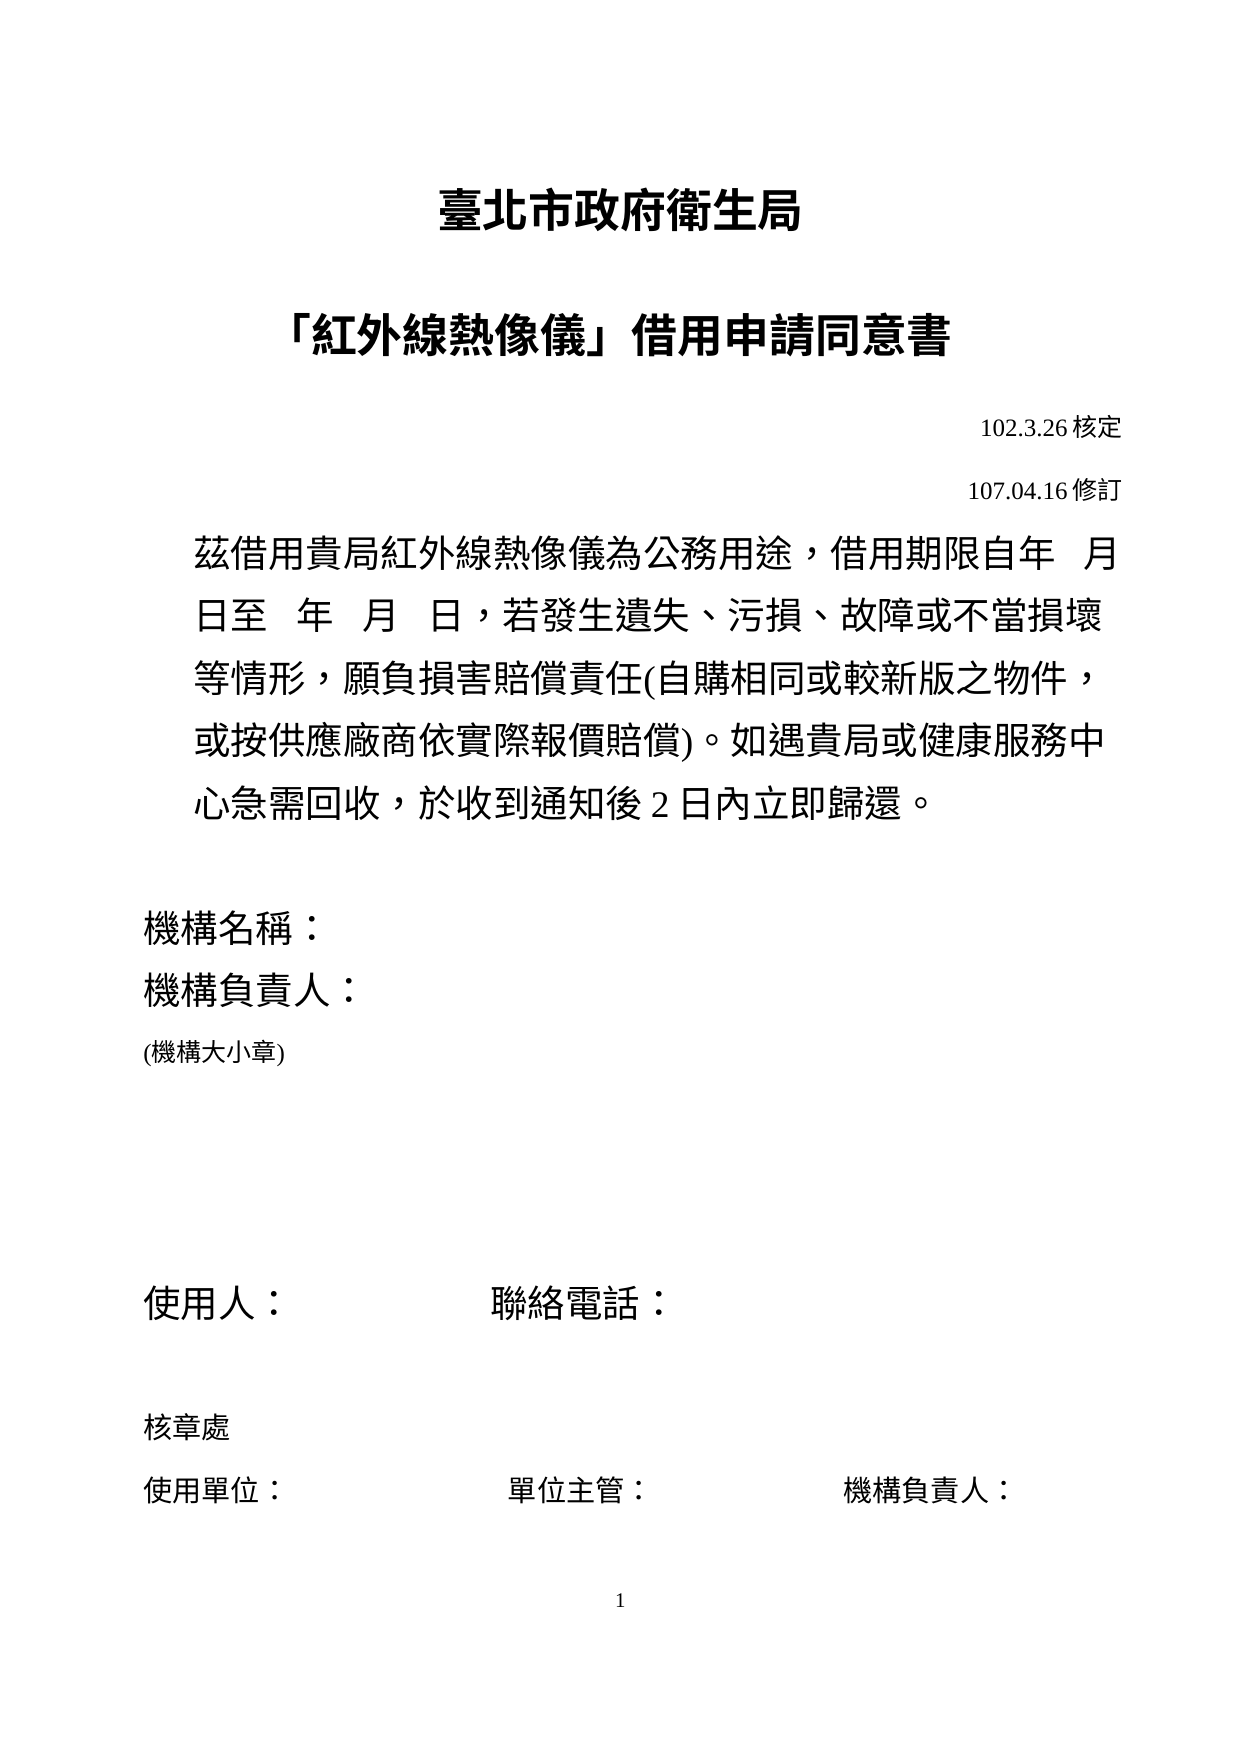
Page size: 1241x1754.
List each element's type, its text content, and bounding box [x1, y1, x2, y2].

text 茲借用貴局紅外線熱像儀為公務用途，借用期限自年 月 日至 年 月 日，若發生遺失、污損、故障或不當損壞等情形，願負損害賠償責任(自購相同或較新版之物件，或按供應廠商依實際報價賠償)。如遇貴局或健康服務中心急需回收，於收到通知後2日內立即歸還。 [193, 509, 1122, 822]
text 使用單位： 單位主管： 機構負責人： [143, 1447, 1122, 1509]
text (機構大小章) [143, 1009, 1122, 1072]
text 機構名稱： [143, 884, 1122, 947]
text 使用人： 聯絡電話： [143, 1259, 1122, 1322]
text 107.04.16修訂 [118, 447, 1122, 509]
text 核章處 [143, 1384, 1122, 1447]
text 102.3.26核定 [118, 384, 1122, 447]
text 機構負責人： [143, 947, 1122, 1009]
text 「紅外線熱像儀」借用申請同意書 [118, 259, 1122, 384]
text 臺北市政府衛生局 [118, 134, 1122, 259]
